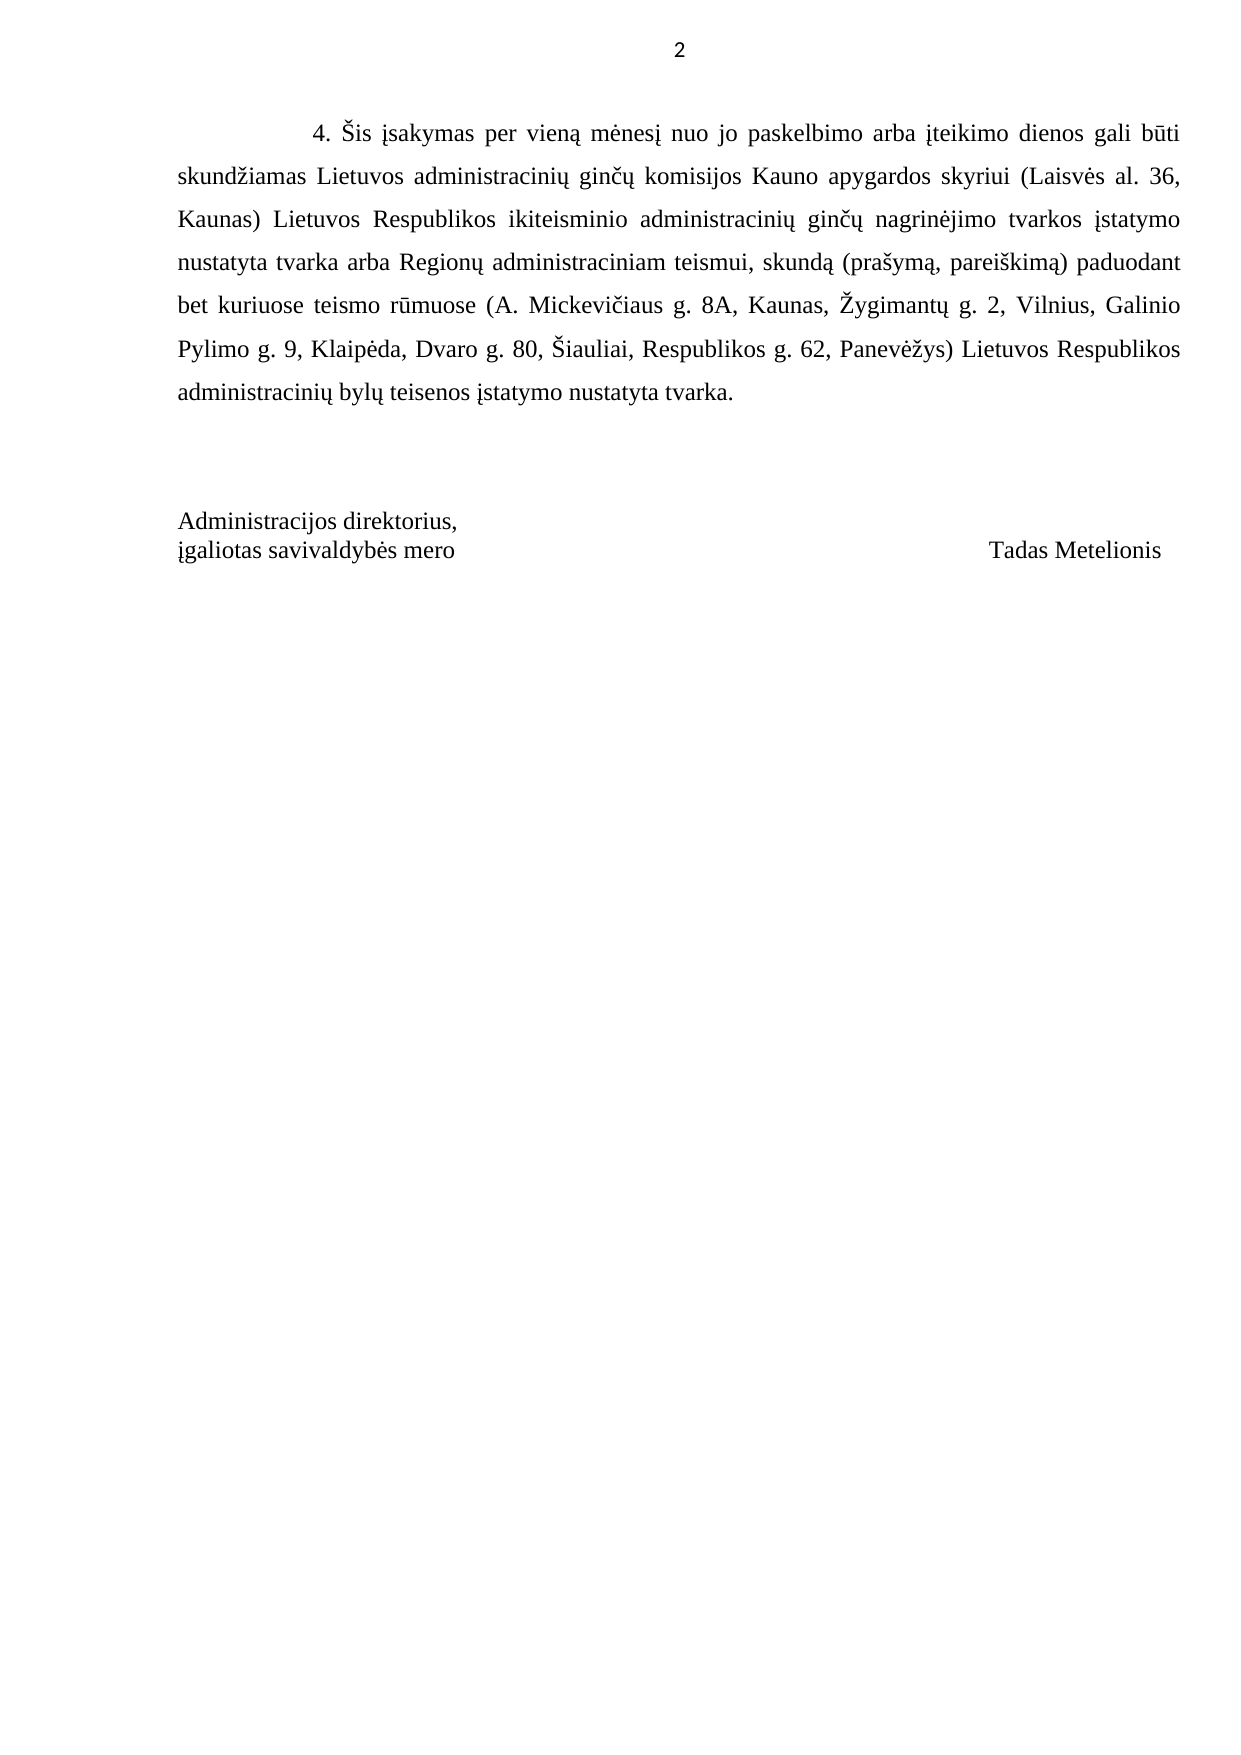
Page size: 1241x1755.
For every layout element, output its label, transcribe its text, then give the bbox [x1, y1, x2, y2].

text 4. Šis įsakymas per vieną mėnesį nuo jo paskelbimo arba įteikimo dienos gali būti skundžiamas Lietuvos administracinių ginčų komisijos Kauno apygardos skyriui (Laisvės al. 36, Kaunas) Lietuvos Respublikos ikiteisminio administracinių ginčų nagrinėjimo tvarkos įstatymo nustatyta tvarka arba Regionų administraciniam teismui, skundą (prašymą, pareiškimą) paduodant bet kuriuose teismo rūmuose (A. Mickevičiaus g. 8A, Kaunas, Žygimantų g. 2, Vilnius, Galinio Pylimo g. 9, Klaipėda, Dvaro g. 80, Šiauliai, Respublikos g. 62, Panevėžys) Lietuvos Respublikos administracinių bylų teisenos įstatymo nustatyta tvarka. [177, 118, 1181, 406]
text įgaliotas savivaldybės mero Tadas Metelionis [177, 535, 1181, 564]
text Administracijos direktorius, [177, 506, 1181, 535]
